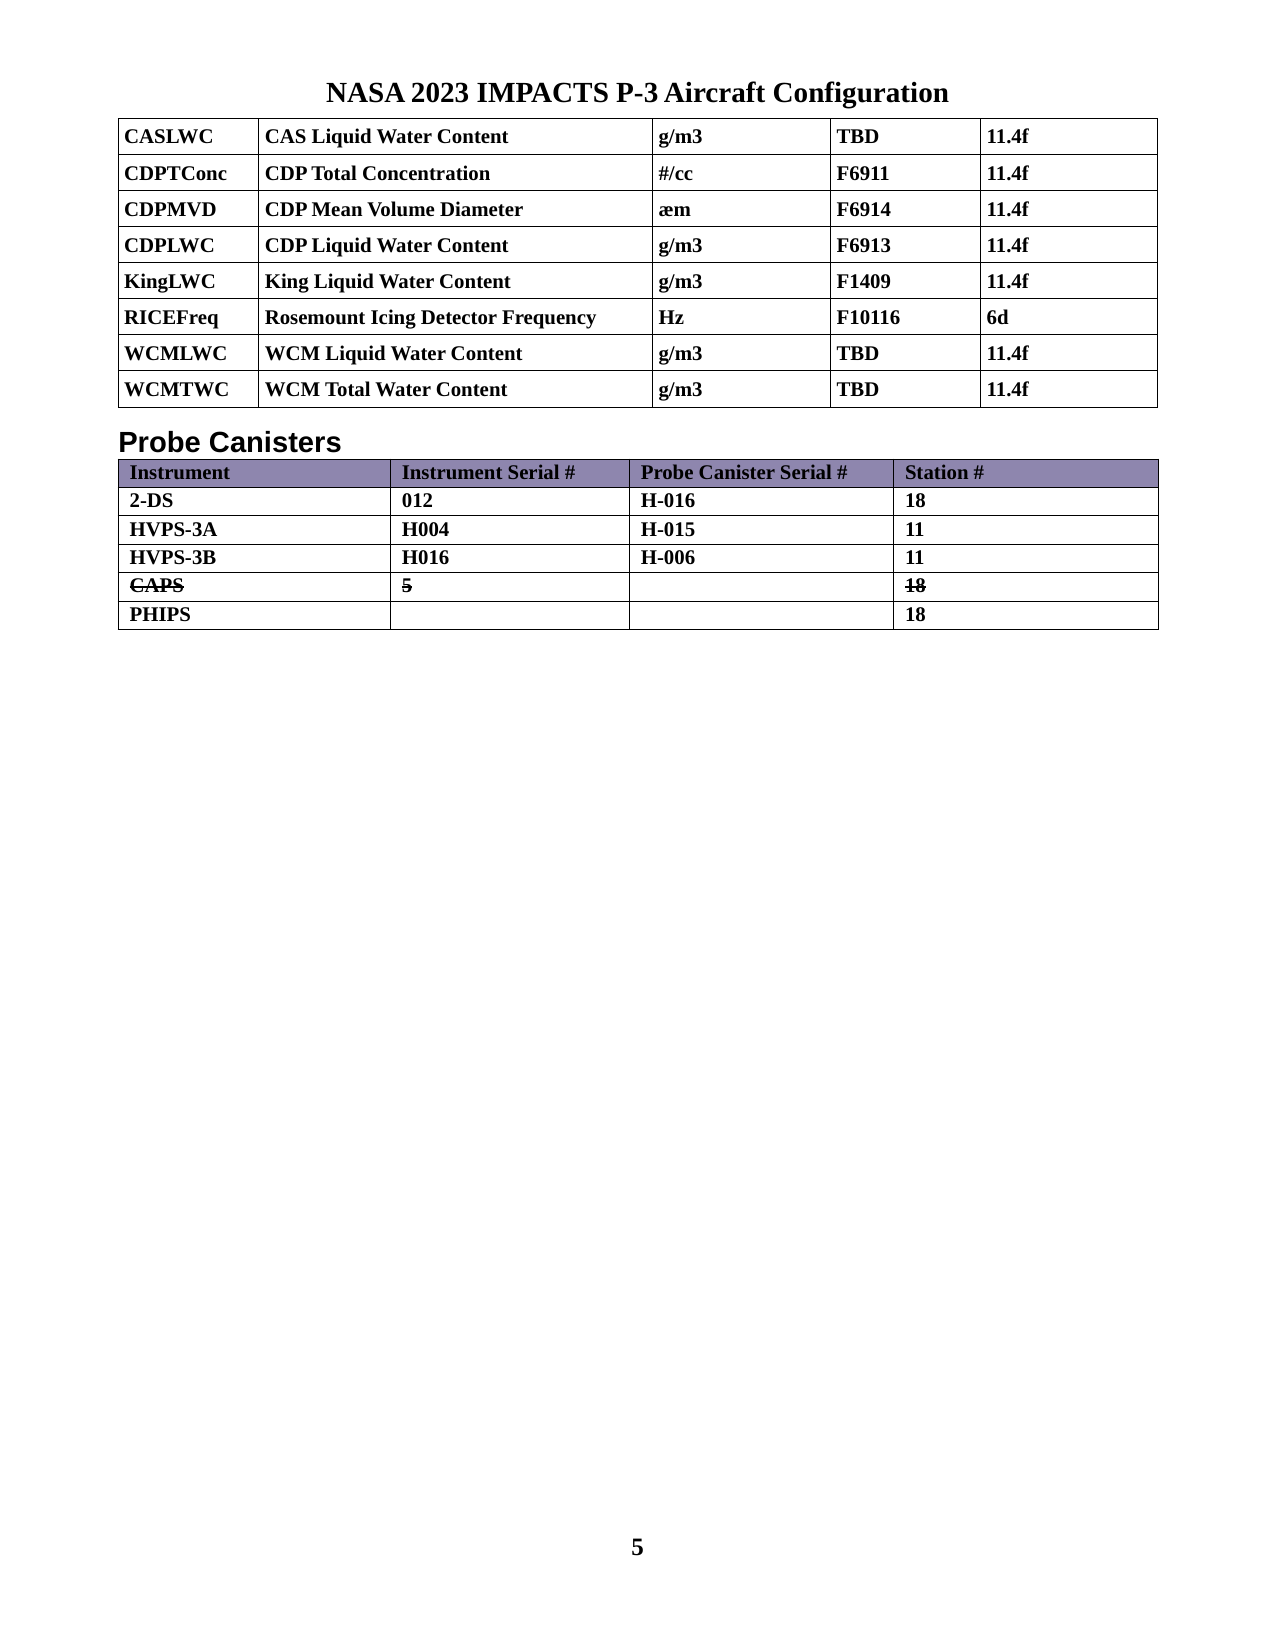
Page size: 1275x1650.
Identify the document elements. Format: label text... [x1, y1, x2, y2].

table_cell H-015 [630, 516, 893, 544]
table_cell 5 [391, 573, 629, 601]
table_header Instrument [119, 460, 390, 487]
table_cell CDP Mean Volume Diameter [259, 191, 652, 226]
table_cell H004 [391, 516, 629, 544]
table_cell KingLWC [119, 263, 258, 298]
table_cell æm [653, 191, 830, 226]
table_cell H-016 [630, 488, 893, 515]
table_cell F1409 [831, 263, 980, 298]
table_cell Rosemount Icing Detector Frequency [259, 299, 652, 334]
table_cell King Liquid Water Content [259, 263, 652, 298]
table_cell 11 [894, 545, 1158, 572]
table_cell TBD [831, 335, 980, 370]
table_cell g/m3 [653, 119, 830, 154]
table_cell PHIPS [119, 602, 390, 629]
table_header Station # [894, 460, 1158, 487]
table_cell F6914 [831, 191, 980, 226]
table_cell TBD [831, 371, 980, 406]
table_cell 18 [894, 602, 1158, 629]
table_cell #/cc [653, 155, 830, 190]
table_cell 18 [894, 573, 1158, 601]
table_cell WCM Total Water Content [259, 371, 652, 406]
table_cell 18 [894, 488, 1158, 515]
table_cell RICEFreq [119, 299, 258, 334]
table_cell 11.4f [981, 371, 1157, 406]
table_cell 11.4f [981, 263, 1157, 298]
table_cell CASLWC [119, 119, 258, 154]
subtitle Probe Canisters [118, 425, 1157, 458]
table_cell g/m3 [653, 263, 830, 298]
table_cell CAPS [119, 573, 390, 601]
table_cell H-006 [630, 545, 893, 572]
table_cell F6913 [831, 227, 980, 262]
table_cell g/m3 [653, 371, 830, 406]
table_cell H016 [391, 545, 629, 572]
table_cell 11 [894, 516, 1158, 544]
table_cell 012 [391, 488, 629, 515]
table_cell WCM Liquid Water Content [259, 335, 652, 370]
table_cell 6d [981, 299, 1157, 334]
table_cell [630, 573, 893, 601]
table_cell 11.4f [981, 227, 1157, 262]
table_cell Hz [653, 299, 830, 334]
table_cell CDPLWC [119, 227, 258, 262]
table_cell F6911 [831, 155, 980, 190]
table_cell TBD [831, 119, 980, 154]
table_cell 11.4f [981, 155, 1157, 190]
table_cell CDPMVD [119, 191, 258, 226]
table_cell 11.4f [981, 119, 1157, 154]
table_cell 11.4f [981, 335, 1157, 370]
table_cell CAS Liquid Water Content [259, 119, 652, 154]
table_header Probe Canister Serial # [630, 460, 893, 487]
table_cell g/m3 [653, 335, 830, 370]
table_cell 2-DS [119, 488, 390, 515]
table_cell WCMTWC [119, 371, 258, 406]
table_cell WCMLWC [119, 335, 258, 370]
table_cell CDP Total Concentration [259, 155, 652, 190]
table_cell HVPS-3A [119, 516, 390, 544]
table_cell g/m3 [653, 227, 830, 262]
table_cell [391, 602, 629, 629]
table_cell 11.4f [981, 191, 1157, 226]
table_cell CDPTConc [119, 155, 258, 190]
table_header Instrument Serial # [391, 460, 629, 487]
table_cell F10116 [831, 299, 980, 334]
table_cell HVPS-3B [119, 545, 390, 572]
table_cell CDP Liquid Water Content [259, 227, 652, 262]
table_cell [630, 602, 893, 629]
